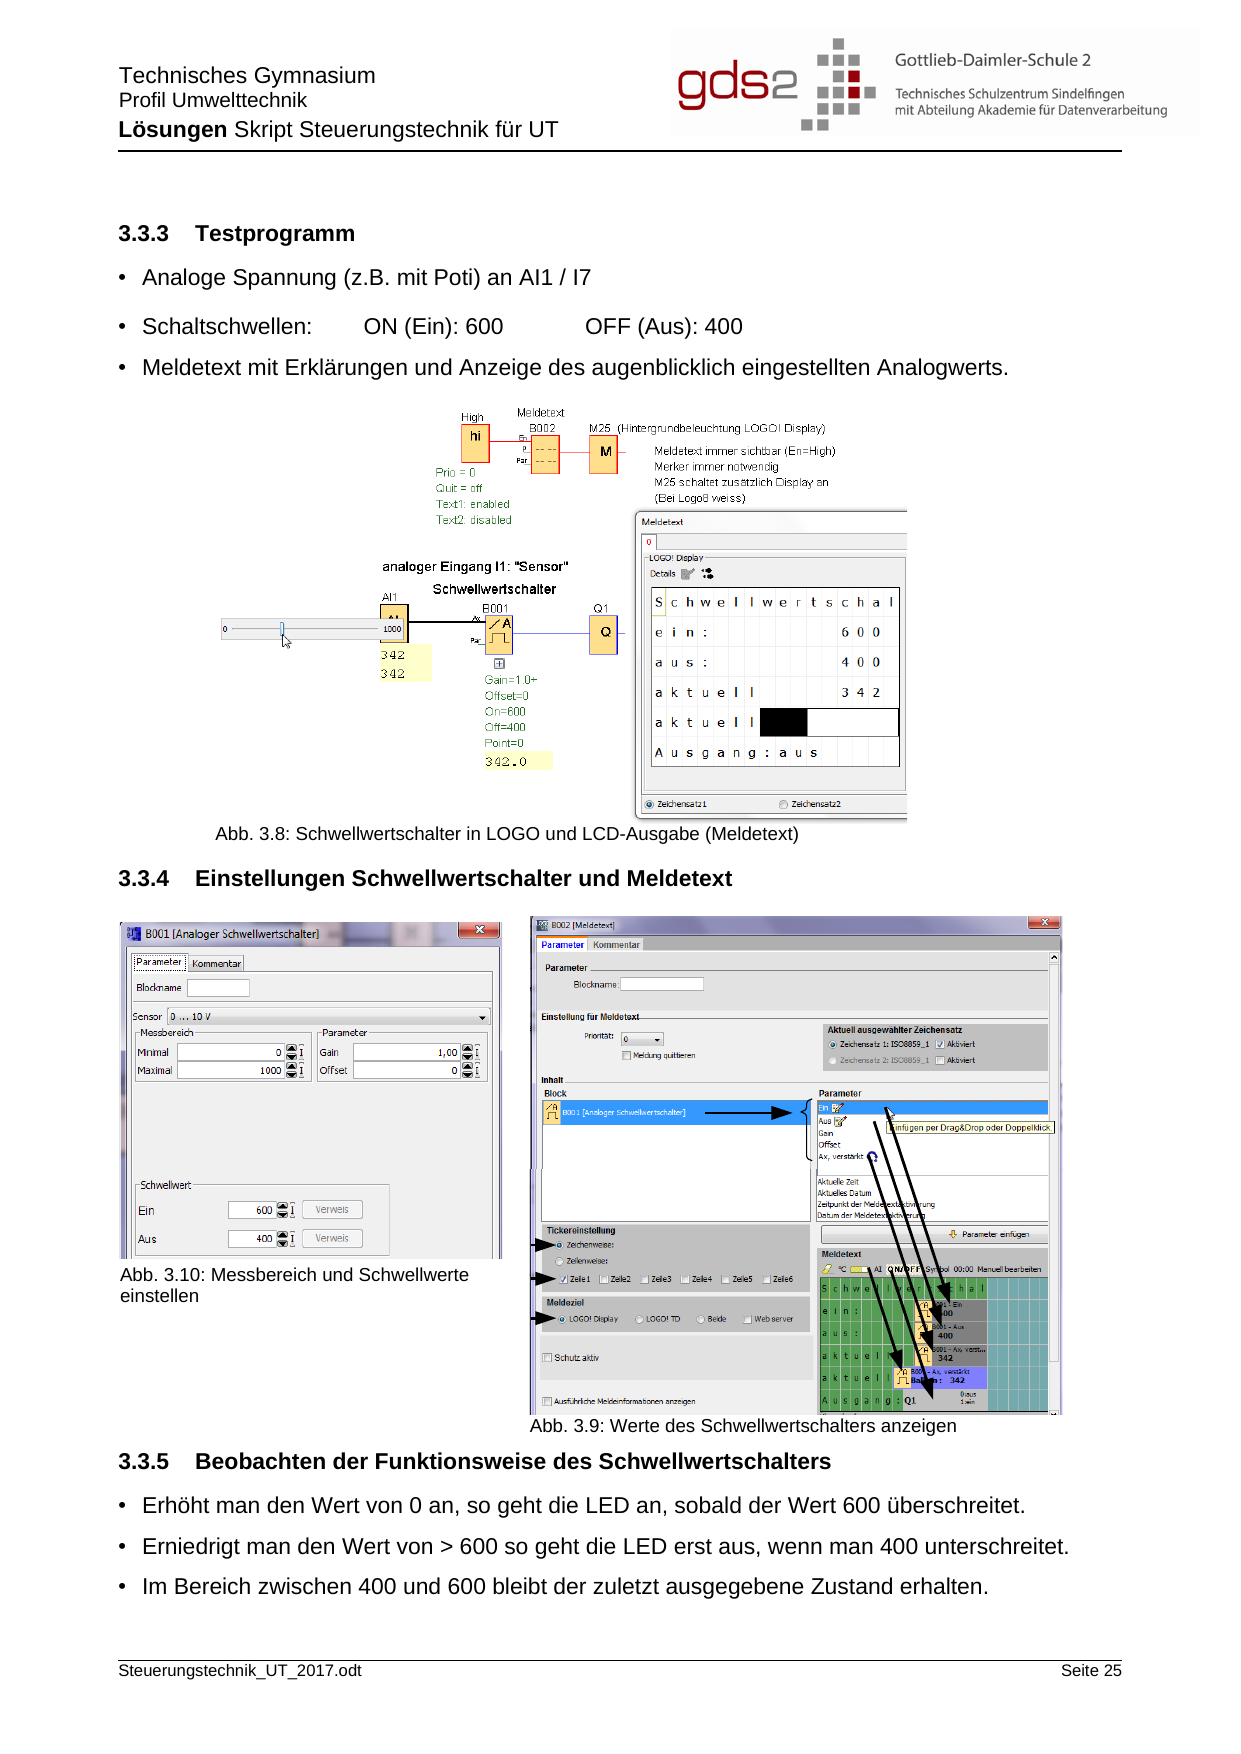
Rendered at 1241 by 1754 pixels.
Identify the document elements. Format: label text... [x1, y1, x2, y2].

text Abb. 3.10: Messbereich und Schwellwerte einstellen [120, 1259, 502, 1306]
list Erniedrigt man den Wert von > 600 so geht die LED erst aus, wenn man 400 unterschreitet. [118, 1530, 1122, 1560]
list Meldetext mit Erklärungen und Anzeige des augenblicklich eingestellten Analogwerts. [118, 351, 1122, 381]
picture [215, 401, 908, 824]
list Schaltschwellen: ON (Ein): 600 OFF (Aus): 400 [118, 313, 1122, 339]
subtitle Beobachten der Funktionsweise des Schwellwertschalters [118, 1448, 1122, 1474]
text Abb. 3.8: Schwellwertschalter in LOGO und LCD-Ausgabe (Meldetext) [215, 824, 907, 845]
list Analoge Spannung (z.B. mit Poti) an AI1 / I7 [118, 264, 1122, 290]
list Erhöht man den Wert von 0 an, so geht die LED an, sobald der Wert 600 überschreitet. [118, 1492, 1122, 1518]
picture [119, 922, 503, 1259]
subtitle Testprogramm [118, 220, 1122, 246]
text Abb. 3.9: Werte des Schwellwertschalters anzeigen [529, 1415, 1062, 1436]
subtitle Einstellungen Schwellwertschalter und Meldetext [118, 865, 1122, 891]
picture [670, 28, 1201, 135]
list Im Bereich zwischen 400 und 600 bleibt der zuletzt ausgegebene Zustand erhalten. [118, 1570, 1122, 1601]
